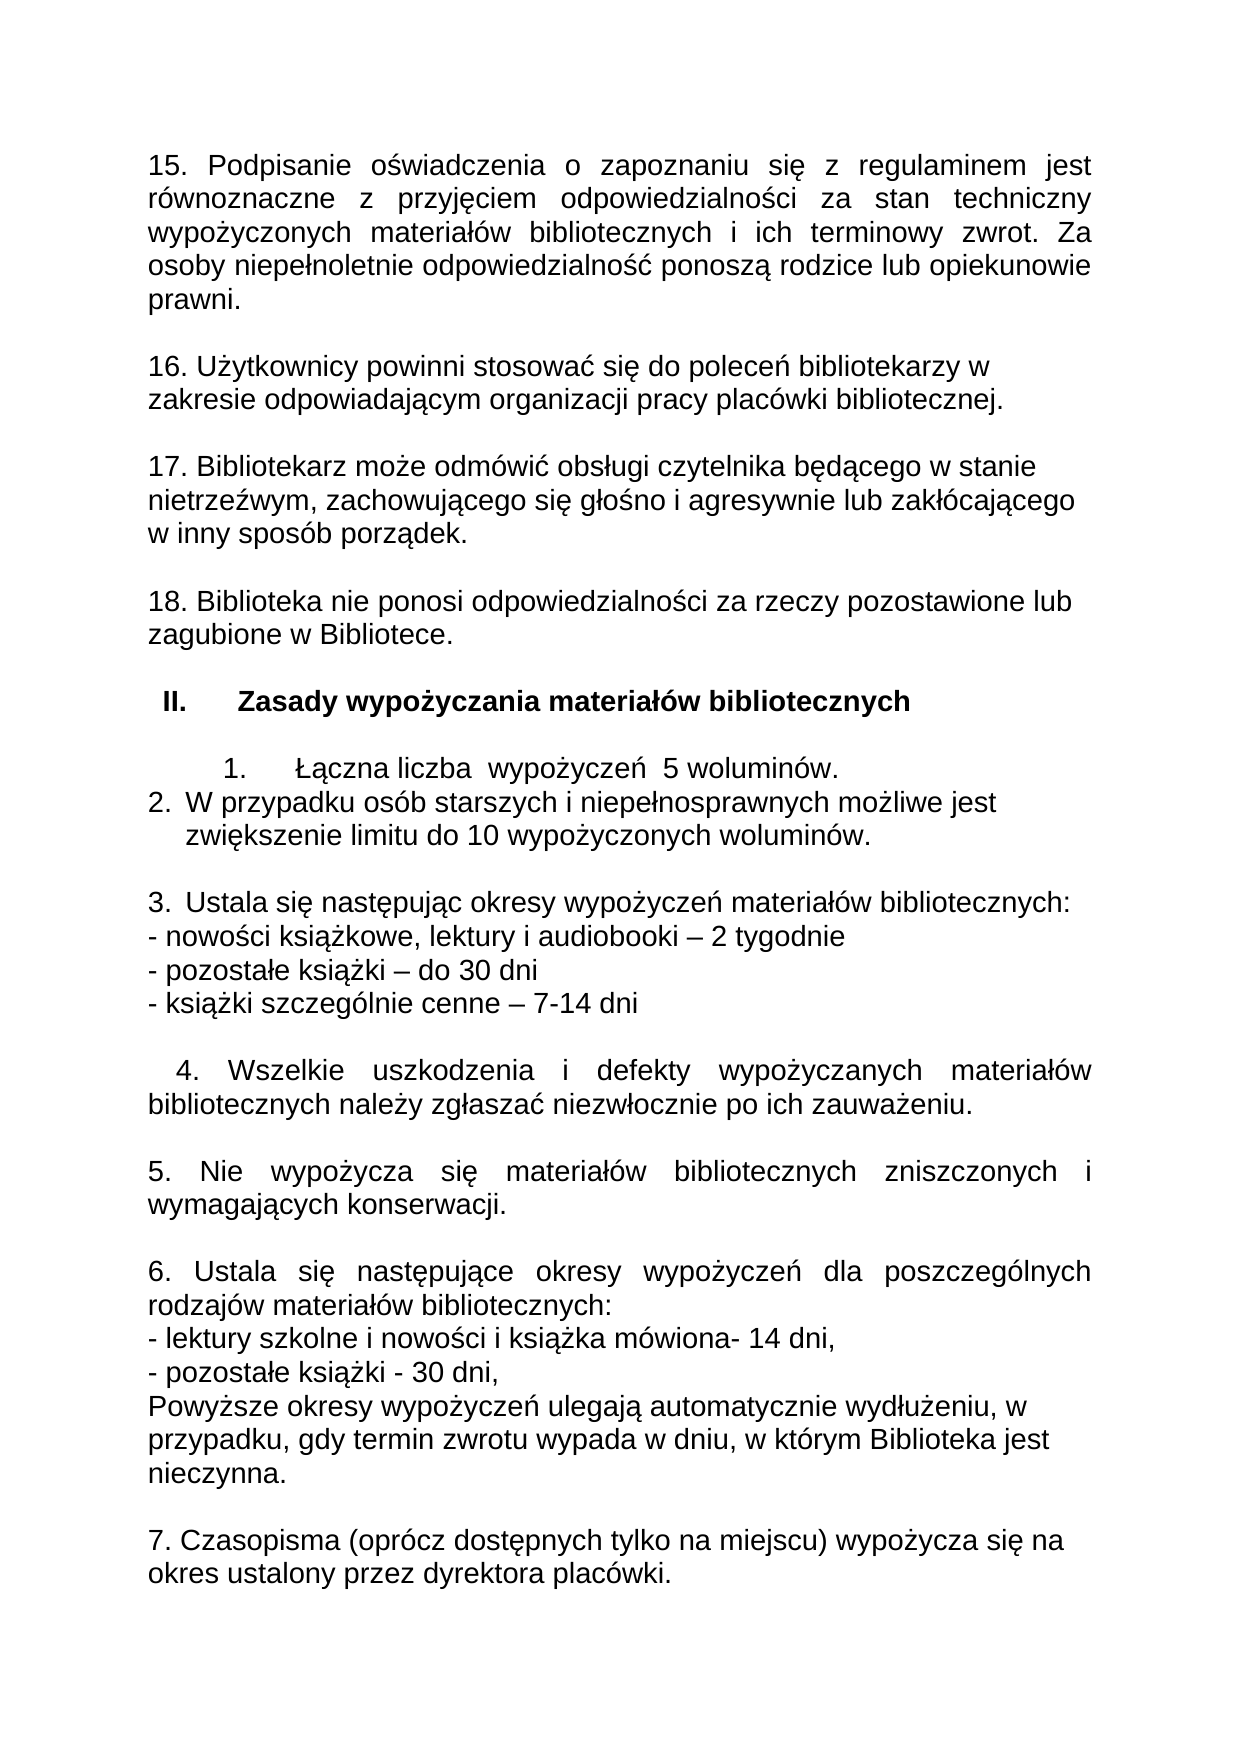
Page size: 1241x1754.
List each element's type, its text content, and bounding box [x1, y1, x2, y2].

text 7. Czasopisma (oprócz dostępnych tylko na miejscu) wypożycza się na okres ustalony przez dyrektora placówki. [148, 1523, 1093, 1590]
text - pozostałe książki - 30 dni, [148, 1355, 1093, 1389]
text zwiększenie limitu do 10 wypożyczonych woluminów. [185, 818, 1093, 852]
text 6. Ustala się następujące okresy wypożyczeń dla poszczególnych rodzajów materiałów bibliotecznych: [148, 1254, 1093, 1322]
text 17. Bibliotekarz może odmówić obsługi czytelnika będącego w stanie nietrzeźwym, zachowującego się głośno i agresywnie lub zakłócającego w inny sposób porządek. [148, 449, 1093, 550]
text 15. Podpisanie oświadczenia o zapoznaniu się z regulaminem jest równoznaczne z przyjęciem odpowiedzialności za stan techniczny wypożyczonych materiałów bibliotecznych i ich terminowy zwrot. Za osoby niepełnoletnie odpowiedzialność ponoszą rodzice lub opiekunowie prawni. [148, 148, 1093, 315]
text 16. Użytkownicy powinni stosować się do poleceń bibliotekarzy w zakresie odpowiadającym organizacji pracy placówki bibliotecznej. [148, 349, 1093, 416]
text - lektury szkolne i nowości i książka mówiona- 14 dni, [148, 1322, 1093, 1355]
text - nowości książkowe, lektury i audiobooki – 2 tygodnie [148, 919, 1093, 953]
text - książki szczególnie cenne – 7-14 dni [148, 986, 1093, 1020]
text - pozostałe książki – do 30 dni [148, 953, 1093, 986]
list Łączna liczba wypożyczeń 5 woluminów. [223, 751, 1093, 785]
list Zasady wypożyczania materiałów bibliotecznych [162, 684, 1093, 718]
text 5. Nie wypożycza się materiałów bibliotecznych zniszczonych i wymagających konserwacji. [148, 1154, 1093, 1221]
text 4. Wszelkie uszkodzenia i defekty wypożyczanych materiałów bibliotecznych należy zgłaszać niezwłocznie po ich zauważeniu. [148, 1053, 1093, 1120]
list W przypadku osób starszych i niepełnosprawnych możliwe jest [148, 785, 1093, 818]
text 18. Biblioteka nie ponosi odpowiedzialności za rzeczy pozostawione lub zagubione w Bibliotece. [148, 584, 1093, 651]
list Ustala się następując okresy wypożyczeń materiałów bibliotecznych: [148, 886, 1093, 919]
text Powyższe okresy wypożyczeń ulegają automatycznie wydłużeniu, w przypadku, gdy termin zwrotu wypada w dniu, w którym Biblioteka jest nieczynna. [148, 1389, 1093, 1489]
